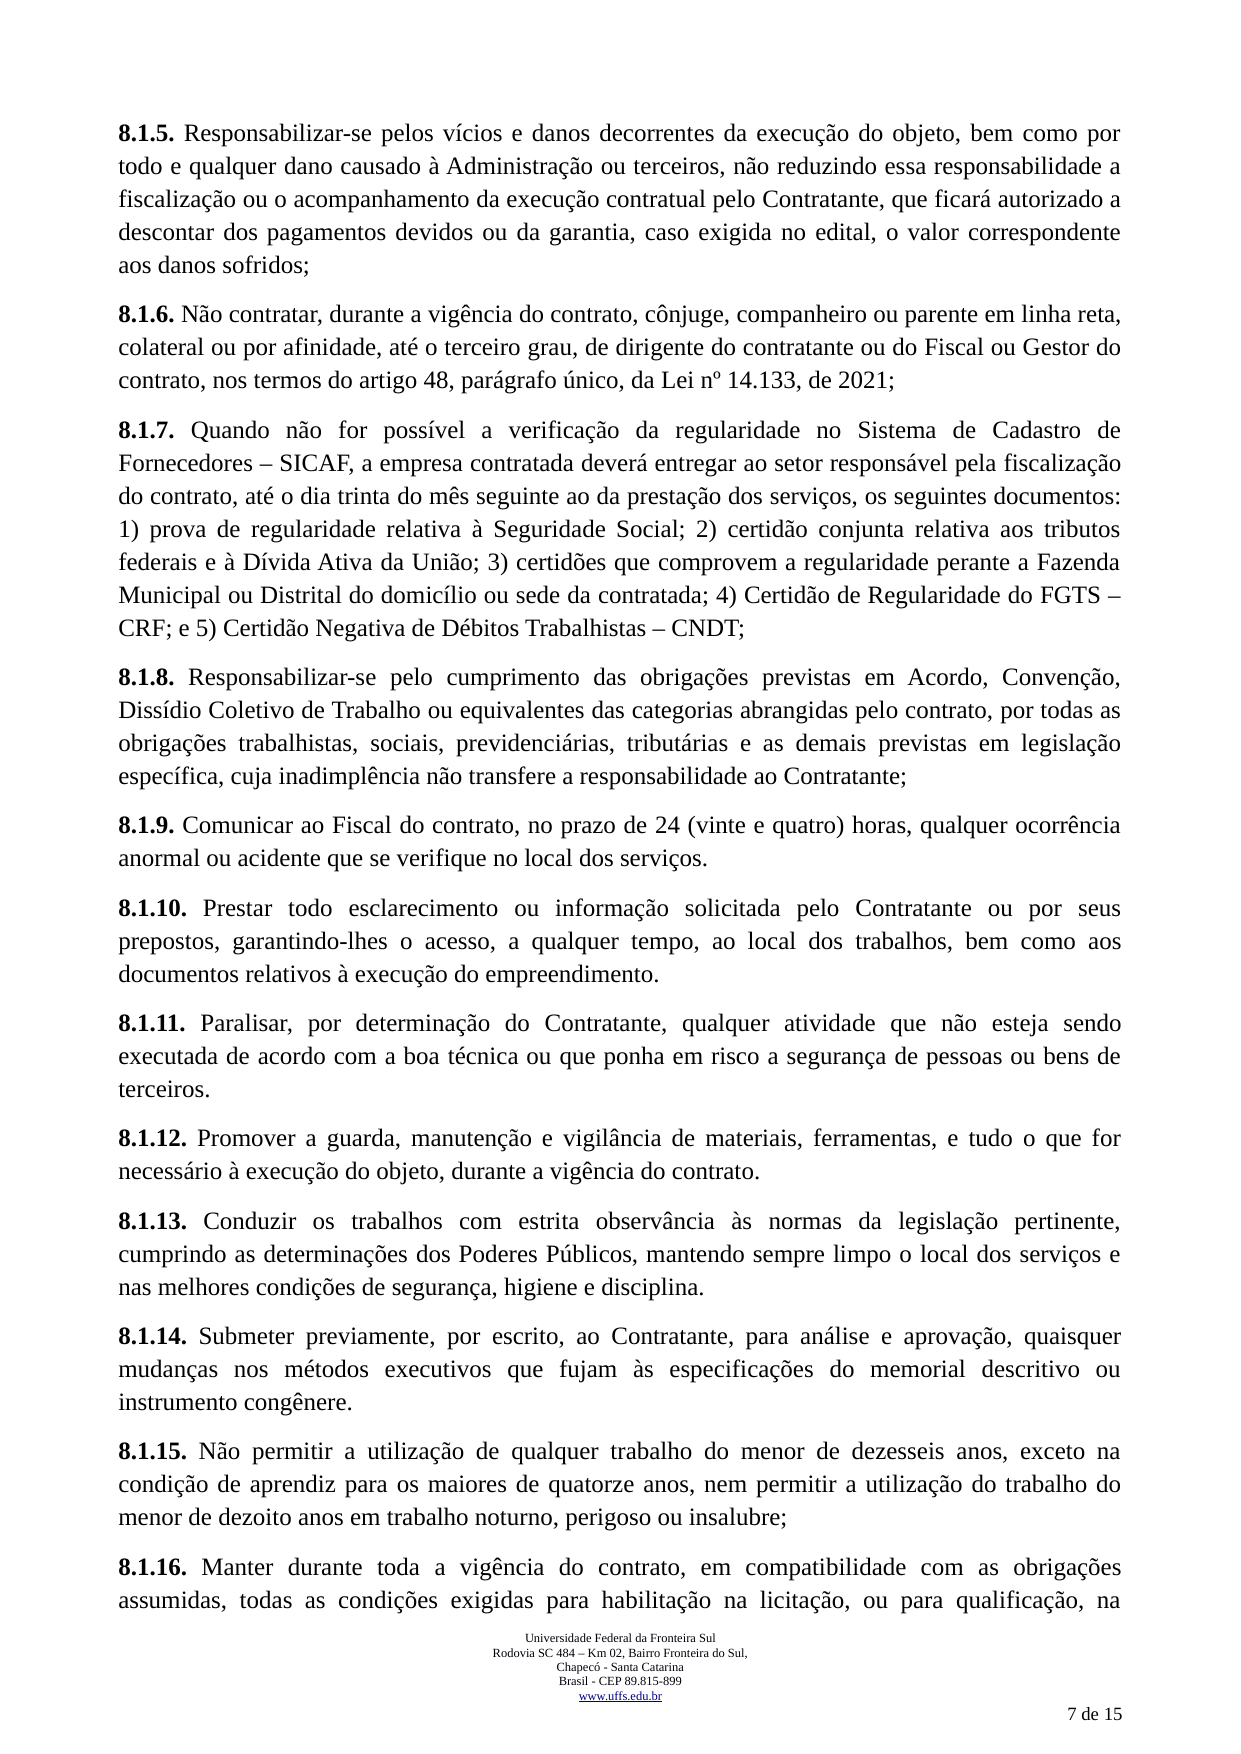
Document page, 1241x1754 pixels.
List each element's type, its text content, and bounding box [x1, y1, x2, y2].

text 8.1.9. Comunicar ao Fiscal do contrato, no prazo de 24 (vinte e quatro) horas, qualquer ocorrência anormal ou acidente que se verifique no local dos serviços. [118, 811, 1122, 872]
text 8.1.8. Responsabilizar-se pelo cumprimento das obrigações previstas em Acordo, Convenção, Dissídio Coletivo de Trabalho ou equivalentes das categorias abrangidas pelo contrato, por todas as obrigações trabalhistas, sociais, previdenciárias, tributárias e as demais previstas em legislação específica, cuja inadimplência não transfere a responsabilidade ao Contratante; [118, 662, 1122, 790]
text 8.1.14. Submeter previamente, por escrito, ao Contratante, para análise e aprovação, quaisquer mudanças nos métodos executivos que fujam às especificações do memorial descritivo ou instrumento congênere. [118, 1321, 1122, 1416]
text 8.1.10. Prestar todo esclarecimento ou informação solicitada pelo Contratante ou por seus prepostos, garantindo-lhes o acesso, a qualquer tempo, ao local dos trabalhos, bem como aos documentos relativos à execução do empreendimento. [118, 893, 1122, 988]
text 8.1.11. Paralisar, por determinação do Contratante, qualquer atividade que não esteja sendo executada de acordo com a boa técnica ou que ponha em risco a segurança de pessoas ou bens de terceiros. [118, 1008, 1122, 1103]
text 8.1.12. Promover a guarda, manutenção e vigilância de materiais, ferramentas, e tudo o que for necessário à execução do objeto, durante a vigência do contrato. [118, 1123, 1122, 1185]
text 8.1.16. Manter durante toda a vigência do contrato, em compatibilidade com as obrigações assumidas, todas as condições exigidas para habilitação na licitação, ou para qualificação, na [118, 1552, 1122, 1613]
text 8.1.5. Responsabilizar-se pelos vícios e danos decorrentes da execução do objeto, bem como por todo e qualquer dano causado à Administração ou terceiros, não reduzindo essa responsabilidade a fiscalização ou o acompanhamento da execução contratual pelo Contratante, que ficará autorizado a descontar dos pagamentos devidos ou da garantia, caso exigida no edital, o valor correspondente aos danos sofridos; [118, 118, 1122, 279]
text 8.1.13. Conduzir os trabalhos com estrita observância às normas da legislação pertinente, cumprindo as determinações dos Poderes Públicos, mantendo sempre limpo o local dos serviços e nas melhores condições de segurança, higiene e disciplina. [118, 1206, 1122, 1301]
text 8.1.15. Não permitir a utilização de qualquer trabalho do menor de dezesseis anos, exceto na condição de aprendiz para os maiores de quatorze anos, nem permitir a utilização do trabalho do menor de dezoito anos em trabalho noturno, perigoso ou insalubre; [118, 1436, 1122, 1531]
text 8.1.6. Não contratar, durante a vigência do contrato, cônjuge, companheiro ou parente em linha reta, colateral ou por afinidade, até o terceiro grau, de dirigente do contratante ou do Fiscal ou Gestor do contrato, nos termos do artigo 48, parágrafo único, da Lei nº 14.133, de 2021; [118, 299, 1122, 394]
text 8.1.7. Quando não for possível a verificação da regularidade no Sistema de Cadastro de Fornecedores – SICAF, a empresa contratada deverá entregar ao setor responsável pela fiscalização do contrato, até o dia trinta do mês seguinte ao da prestação dos serviços, os seguintes documentos: 1) prova de regularidade relativa à Seguridade Social; 2) certidão conjunta relativa aos tributos federais e à Dívida Ativa da União; 3) certidões que comprovem a regularidade perante a Fazenda Municipal ou Distrital do domicílio ou sede da contratada; 4) Certidão de Regularidade do FGTS – CRF; e 5) Certidão Negativa de Débitos Trabalhistas – CNDT; [118, 415, 1122, 642]
